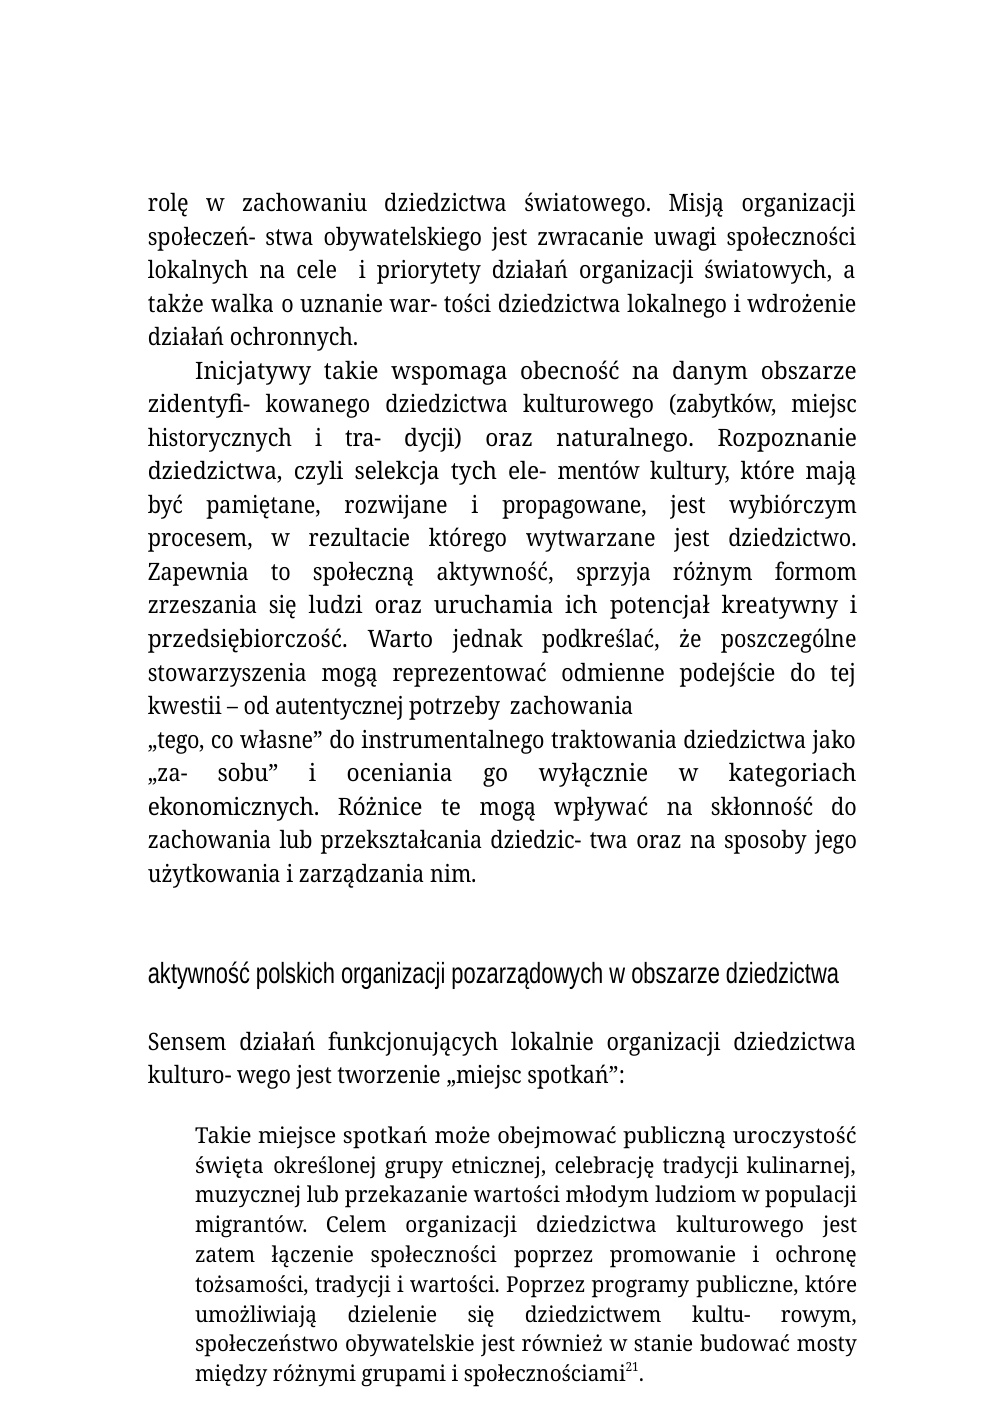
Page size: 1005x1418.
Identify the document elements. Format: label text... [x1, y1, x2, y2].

text Sensem działań funkcjonujących lokalnie organizacji dziedzictwa kulturo- wego jest tworzenie „miejsc spotkań”: [148, 1025, 857, 1091]
text Takie miejsce spotkań może obejmować publiczną uroczystość święta określonej grupy etnicznej, celebrację tradycji kulinarnej, muzycznej lub przekazanie wartości młodym ludziom w populacji migrantów. Celem organizacji dziedzictwa kulturowego jest zatem łączenie społeczności poprzez promowanie i ochronę tożsamości, tradycji i wartości. Poprzez programy publiczne, które umożliwiają dzielenie się dziedzictwem kultu- rowym, społeczeństwo obywatelskie jest również w stanie budować mosty między różnymi grupami i społecznościami21. [195, 1120, 857, 1388]
subtitle aktywność polskich organizacji pozarządowych w obszarze dziedzictwa [148, 956, 869, 990]
text Inicjatywy takie wspomaga obecność na danym obszarze zidentyfi- kowanego dziedzictwa kulturowego (zabytków, miejsc historycznych i tra- dycji) oraz naturalnego. Rozpoznanie dziedzictwa, czyli selekcja tych ele- mentów kultury, które mają być pamiętane, rozwijane i propagowane, jest wybiórczym procesem, w rezultacie którego wytwarzane jest dziedzictwo. Zapewnia to społeczną aktywność, sprzyja różnym formom zrzeszania się ludzi oraz uruchamia ich potencjał kreatywny i przedsiębiorczość. Warto jednak podkreślać, że poszczególne stowarzyszenia mogą reprezentować odmienne podejście do tej kwestii – od autentycznej potrzeby zachowania [148, 353, 857, 722]
text „tego, co własne” do instrumentalnego traktowania dziedzictwa jako „za- sobu” i oceniania go wyłącznie w kategoriach ekonomicznych. Różnice te mogą wpływać na skłonność do zachowania lub przekształcania dziedzic- twa oraz na sposoby jego użytkowania i zarządzania nim. [148, 722, 857, 889]
text rolę w zachowaniu dziedzictwa światowego. Misją organizacji społeczeń- stwa obywatelskiego jest zwracanie uwagi społeczności lokalnych na cele i priorytety działań organizacji światowych, a także walka o uznanie war- tości dziedzictwa lokalnego i wdrożenie działań ochronnych. [148, 186, 857, 353]
